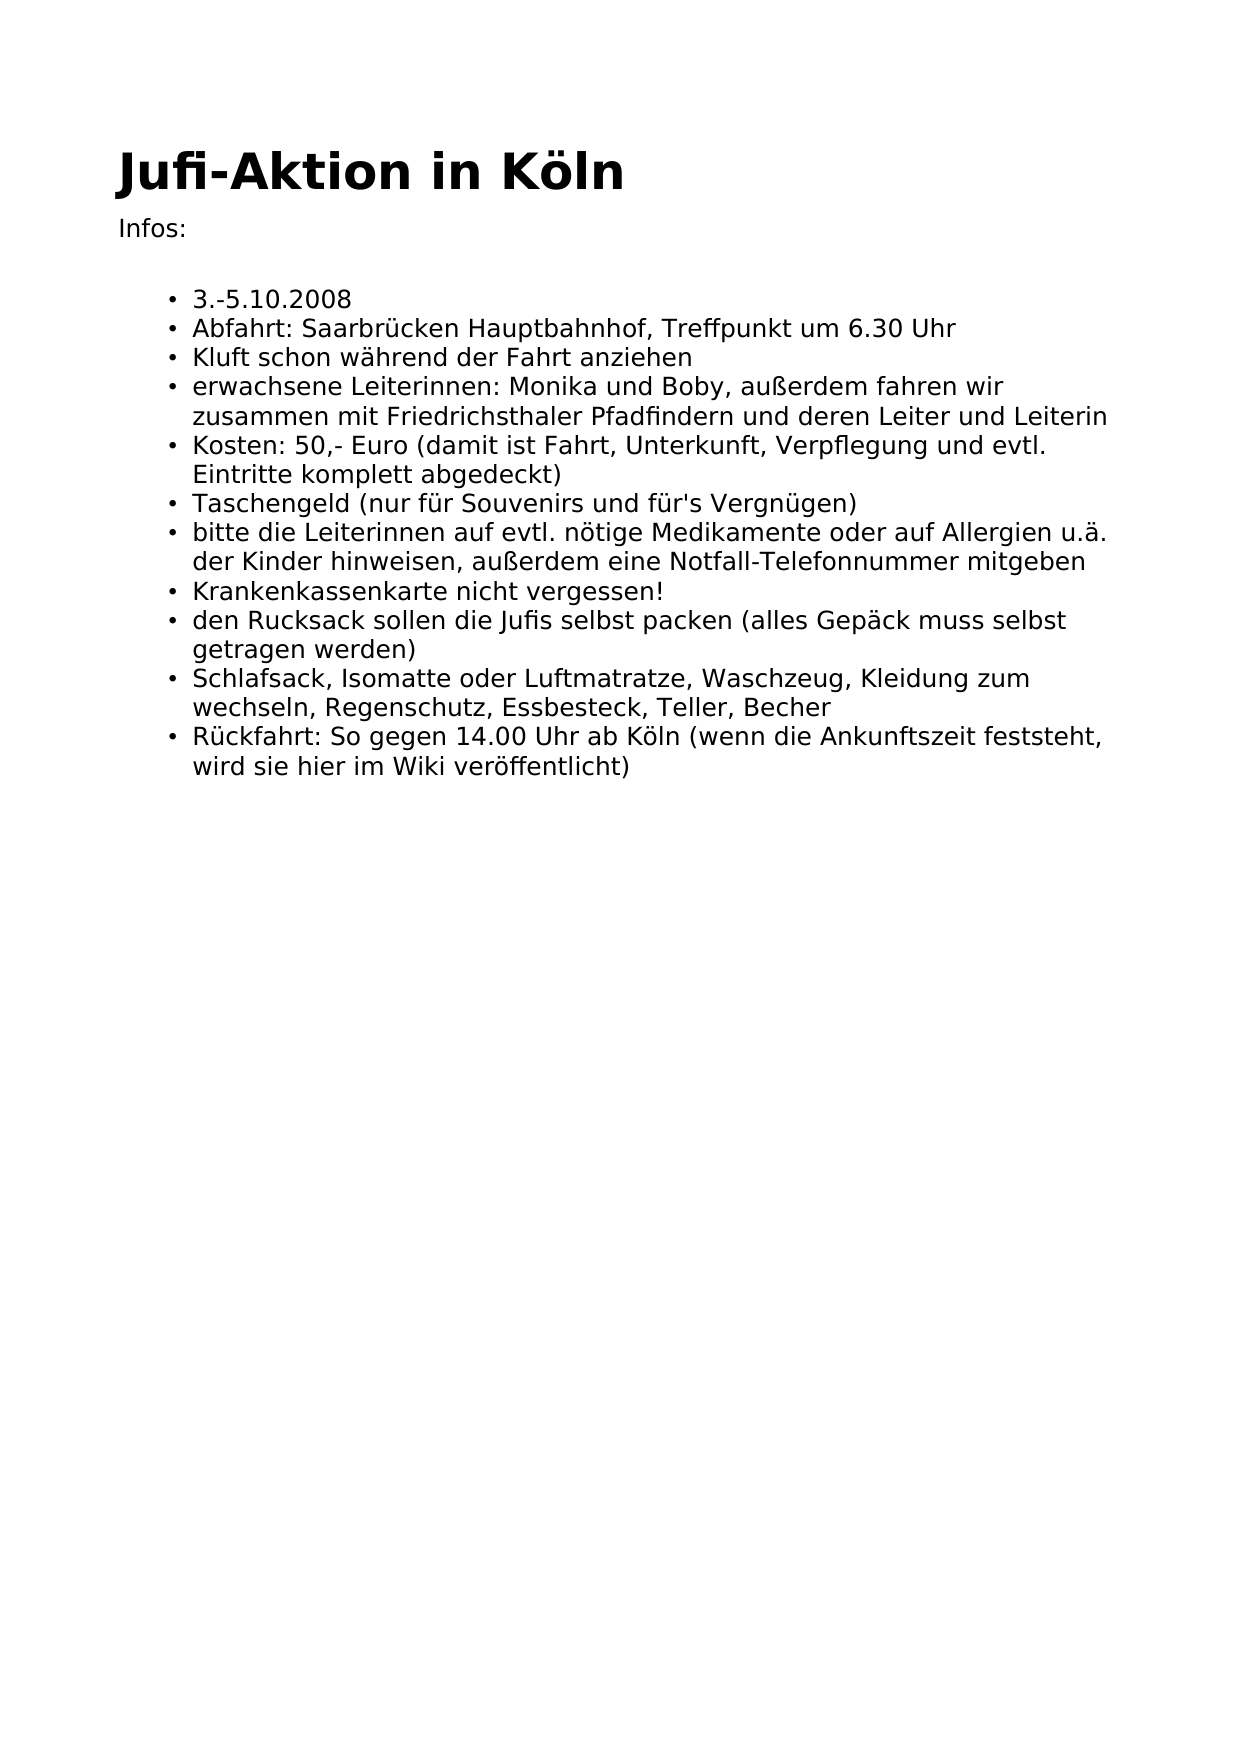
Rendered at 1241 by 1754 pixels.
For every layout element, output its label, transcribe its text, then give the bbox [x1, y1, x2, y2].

list Kosten: 50,- Euro (damit ist Fahrt, Unterkunft, Verpflegung und evtl. Eintritte komplett abgedeckt) [177, 431, 1122, 489]
list Abfahrt: Saarbrücken Hauptbahnhof, Treffpunkt um 6.30 Uhr [177, 314, 1122, 343]
text Infos: [118, 214, 1122, 243]
list Taschengeld (nur für Souvenirs und für's Vergnügen) [177, 489, 1122, 518]
list erwachsene Leiterinnen: Monika und Boby, außerdem fahren wir zusammen mit Friedrichsthaler Pfadfindern und deren Leiter und Leiterin [177, 372, 1122, 431]
list Rückfahrt: So gegen 14.00 Uhr ab Köln (wenn die Ankunftszeit feststeht, wird sie hier im Wiki veröffentlicht) [177, 722, 1122, 781]
list Schlafsack, Isomatte oder Luftmatratze, Waschzeug, Kleidung zum wechseln, Regenschutz, Essbesteck, Teller, Becher [177, 664, 1122, 722]
list bitte die Leiterinnen auf evtl. nötige Medikamente oder auf Allergien u.ä. der Kinder hinweisen, außerdem eine Notfall-Telefonnummer mitgeben [177, 518, 1122, 577]
list Kluft schon während der Fahrt anziehen [177, 343, 1122, 372]
list Krankenkassenkarte nicht vergessen! [177, 577, 1122, 606]
list 3.-5.10.2008 [177, 285, 1122, 314]
subtitle Jufi-Aktion in Köln [118, 143, 1122, 201]
list den Rucksack sollen die Jufis selbst packen (alles Gepäck muss selbst getragen werden) [177, 606, 1122, 664]
